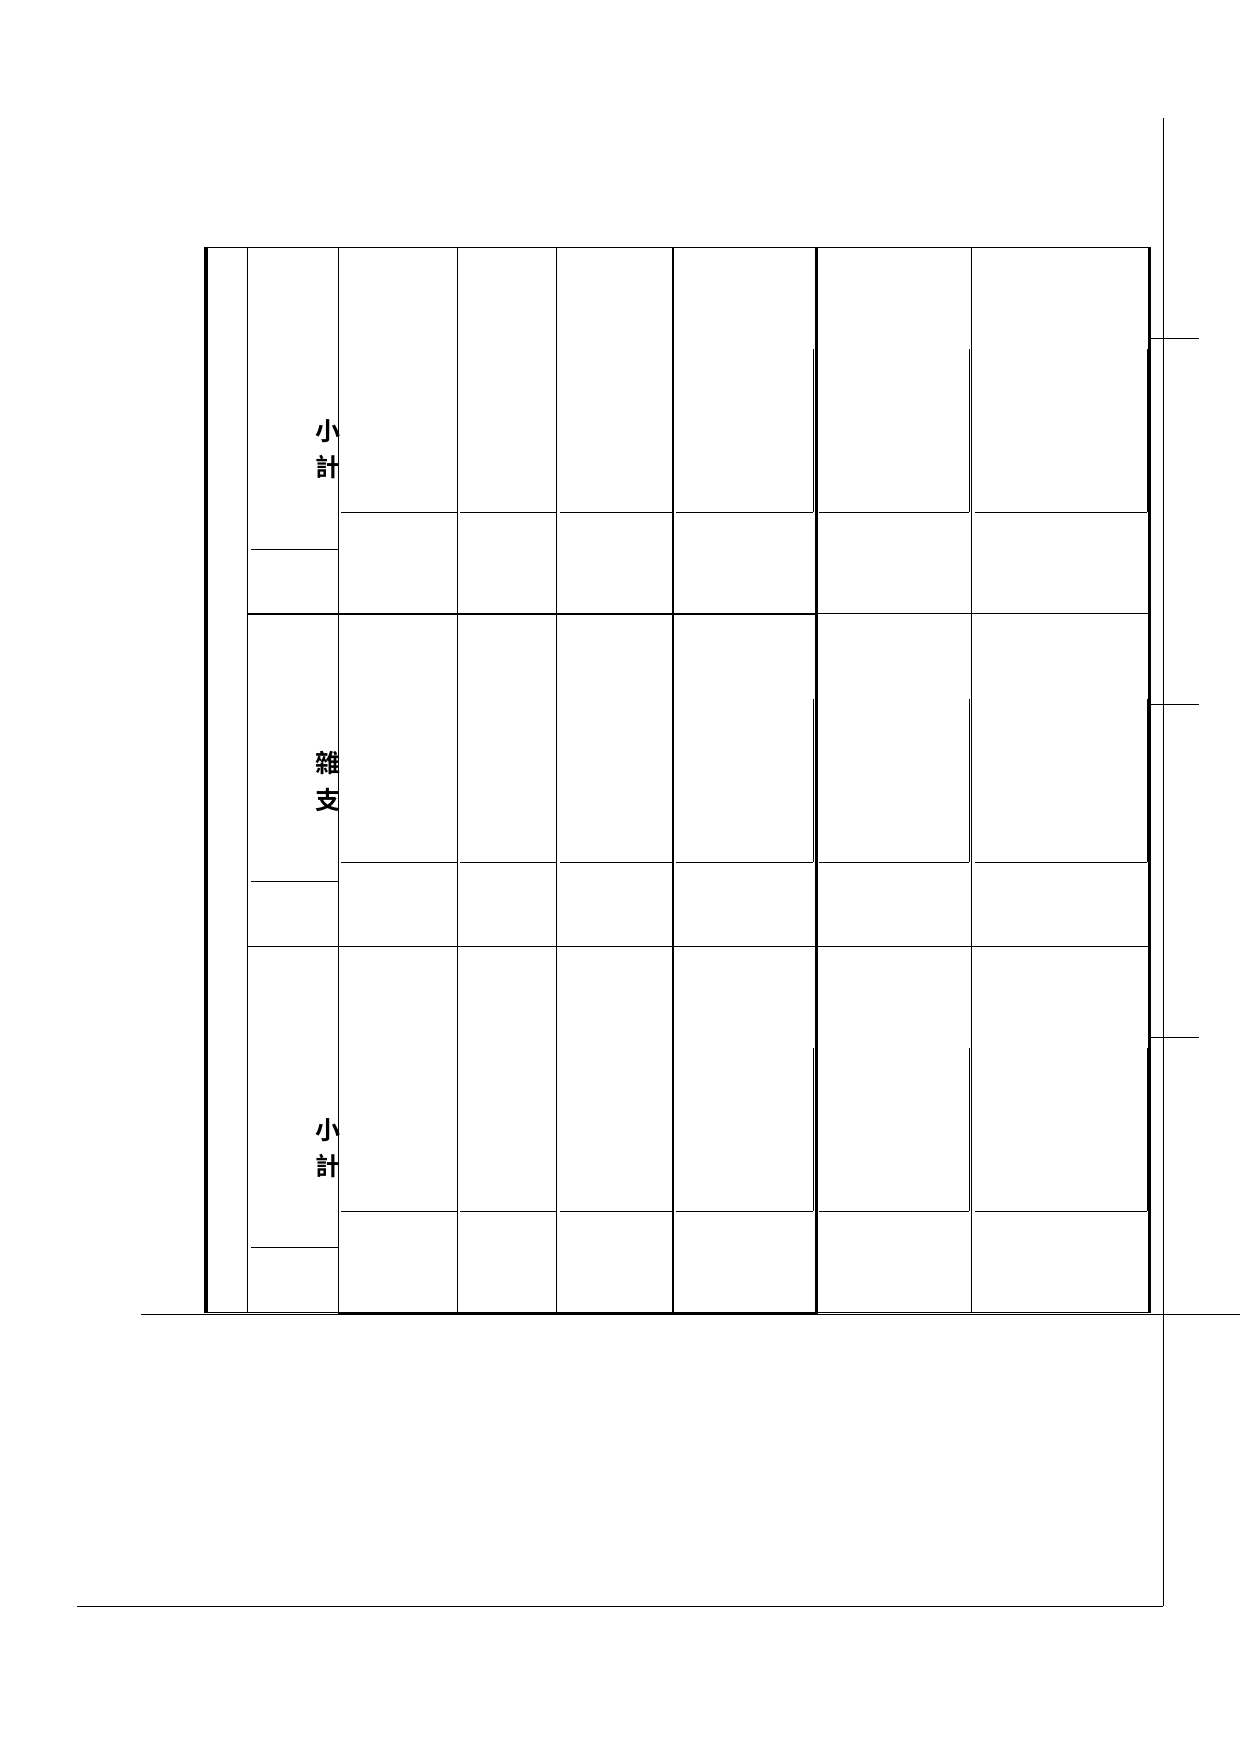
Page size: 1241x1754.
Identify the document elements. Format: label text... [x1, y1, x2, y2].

table_cell [1151, 613, 1163, 704]
table_cell [818, 614, 971, 946]
table_cell [1164, 1038, 1198, 1312]
table_cell [1151, 1038, 1163, 1312]
table_cell [557, 615, 672, 946]
table_cell [557, 248, 672, 613]
table_cell 業 務 費 [208, 248, 247, 1312]
table_cell [1151, 247, 1163, 338]
table_cell [1164, 339, 1198, 613]
table_cell [339, 248, 457, 613]
table_cell 小計 [248, 947, 338, 1312]
table_cell [458, 615, 556, 946]
table_cell [674, 615, 815, 946]
table_cell [458, 248, 556, 613]
table_cell [1164, 946, 1198, 1037]
table_cell [972, 614, 1148, 946]
table_cell [1164, 705, 1198, 946]
table_cell [557, 947, 672, 1312]
table_cell [972, 248, 1148, 613]
table_cell [972, 947, 1148, 1312]
table_cell [1151, 705, 1163, 946]
table_cell 小計 [248, 248, 338, 613]
table_cell [339, 947, 457, 1312]
table_cell [1164, 613, 1198, 704]
table_cell [818, 248, 971, 613]
table_cell [818, 947, 971, 1312]
table_cell [1151, 946, 1163, 1037]
table_cell 雜支 [248, 615, 338, 946]
table_cell [339, 615, 457, 946]
table_cell [1164, 247, 1198, 338]
table_cell [674, 947, 815, 1312]
table_cell [1151, 339, 1163, 613]
table_cell [458, 947, 556, 1312]
table_cell [674, 248, 815, 613]
